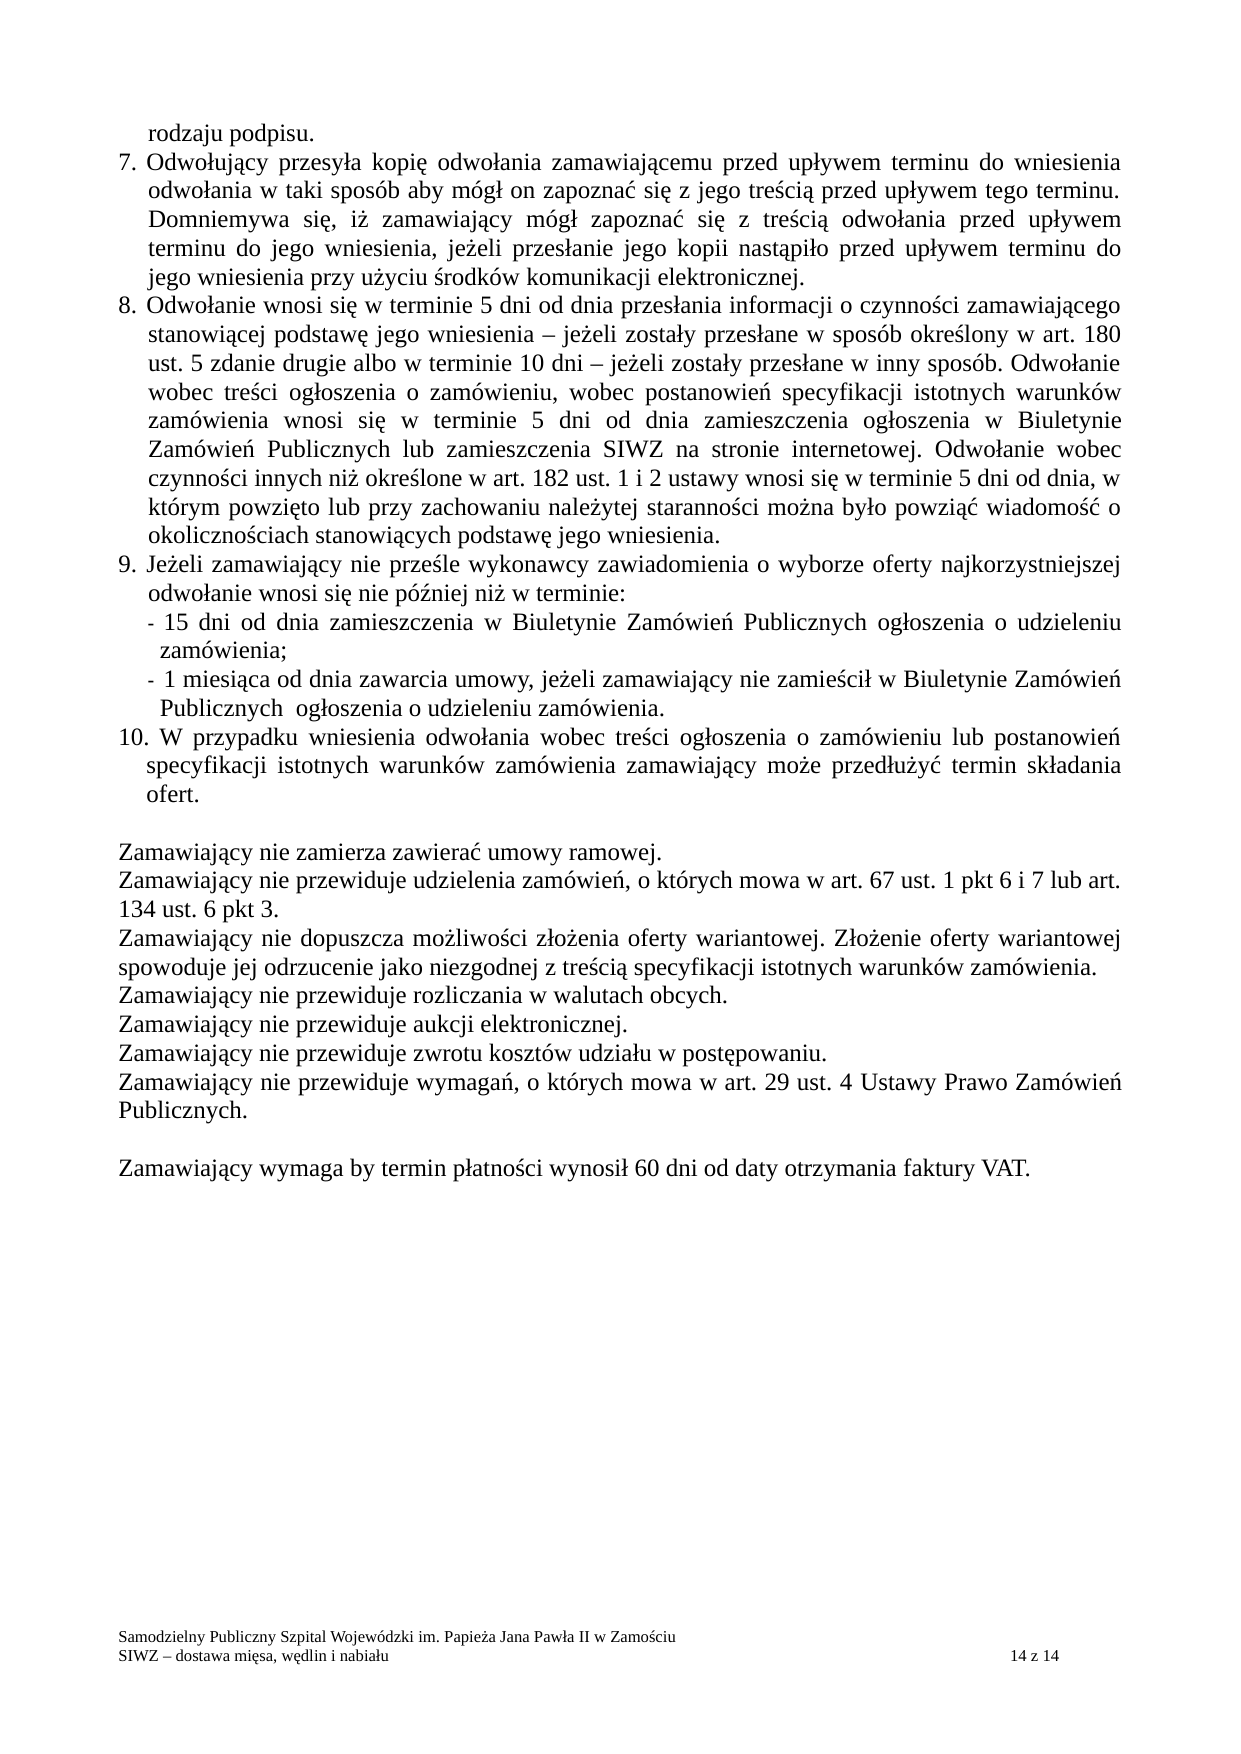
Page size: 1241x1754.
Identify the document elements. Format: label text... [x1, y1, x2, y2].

text 10. W przypadku wniesienia odwołania wobec treści ogłoszenia o zamówieniu lub postanowień specyfikacji istotnych warunków zamówienia zamawiający może przedłużyć termin składania ofert. [118, 722, 1122, 808]
text Zamawiający nie przewiduje zwrotu kosztów udziału w postępowaniu. [118, 1038, 1122, 1067]
list 1 miesiąca od dnia zawarcia umowy, jeżeli zamawiający nie zamieścił w Biuletynie Zamówień Publicznych ogłoszenia o udzieleniu zamówienia. [148, 664, 1122, 722]
list Odwołujący przesyła kopię odwołania zamawiającemu przed upływem terminu do wniesienia odwołania w taki sposób aby mógł on zapoznać się z jego treścią przed upływem tego terminu. Domniemywa się, iż zamawiający mógł zapoznać się z treścią odwołania przed upływem terminu do jego wniesienia, jeżeli przesłanie jego kopii nastąpiło przed upływem terminu do jego wniesienia przy użyciu środków komunikacji elektronicznej. [118, 147, 1122, 291]
list Odwołanie wnosi się w terminie 5 dni od dnia przesłania informacji o czynności zamawiającego stanowiącej podstawę jego wniesienia – jeżeli zostały przesłane w sposób określony w art. 180 ust. 5 zdanie drugie albo w terminie 10 dni – jeżeli zostały przesłane w inny sposób. Odwołanie wobec treści ogłoszenia o zamówieniu, wobec postanowień specyfikacji istotnych warunków zamówienia wnosi się w terminie 5 dni od dnia zamieszczenia ogłoszenia w Biuletynie Zamówień Publicznych lub zamieszczenia SIWZ na stronie internetowej. Odwołanie wobec czynności innych niż określone w art. 182 ust. 1 i 2 ustawy wnosi się w terminie 5 dni od dnia, w którym powzięto lub przy zachowaniu należytej staranności można było powziąć wiadomość o okolicznościach stanowiących podstawę jego wniesienia. [118, 291, 1122, 549]
text Zamawiający nie zamierza zawierać umowy ramowej. [118, 837, 1122, 866]
text Zamawiający wymaga by termin płatności wynosił 60 dni od daty otrzymania faktury VAT. [118, 1153, 1122, 1182]
list 15 dni od dnia zamieszczenia w Biuletynie Zamówień Publicznych ogłoszenia o udzieleniu zamówienia; [148, 607, 1122, 664]
list rodzaju podpisu. [118, 118, 1122, 147]
text Zamawiający nie przewiduje aukcji elektronicznej. [118, 1009, 1122, 1038]
text Zamawiający nie dopuszcza możliwości złożenia oferty wariantowej. Złożenie oferty wariantowej spowoduje jej odrzucenie jako niezgodnej z treścią specyfikacji istotnych warunków zamówienia. [118, 923, 1122, 981]
text Zamawiający nie przewiduje udzielenia zamówień, o których mowa w art. 67 ust. 1 pkt 6 i 7 lub art. 134 ust. 6 pkt 3. [118, 866, 1122, 923]
text Zamawiający nie przewiduje rozliczania w walutach obcych. [118, 981, 1122, 1009]
list Jeżeli zamawiający nie prześle wykonawcy zawiadomienia o wyborze oferty najkorzystniejszej odwołanie wnosi się nie później niż w terminie: [118, 549, 1122, 607]
text Zamawiający nie przewiduje wymagań, o których mowa w art. 29 ust. 4 Ustawy Prawo Zamówień Publicznych. [118, 1067, 1122, 1124]
